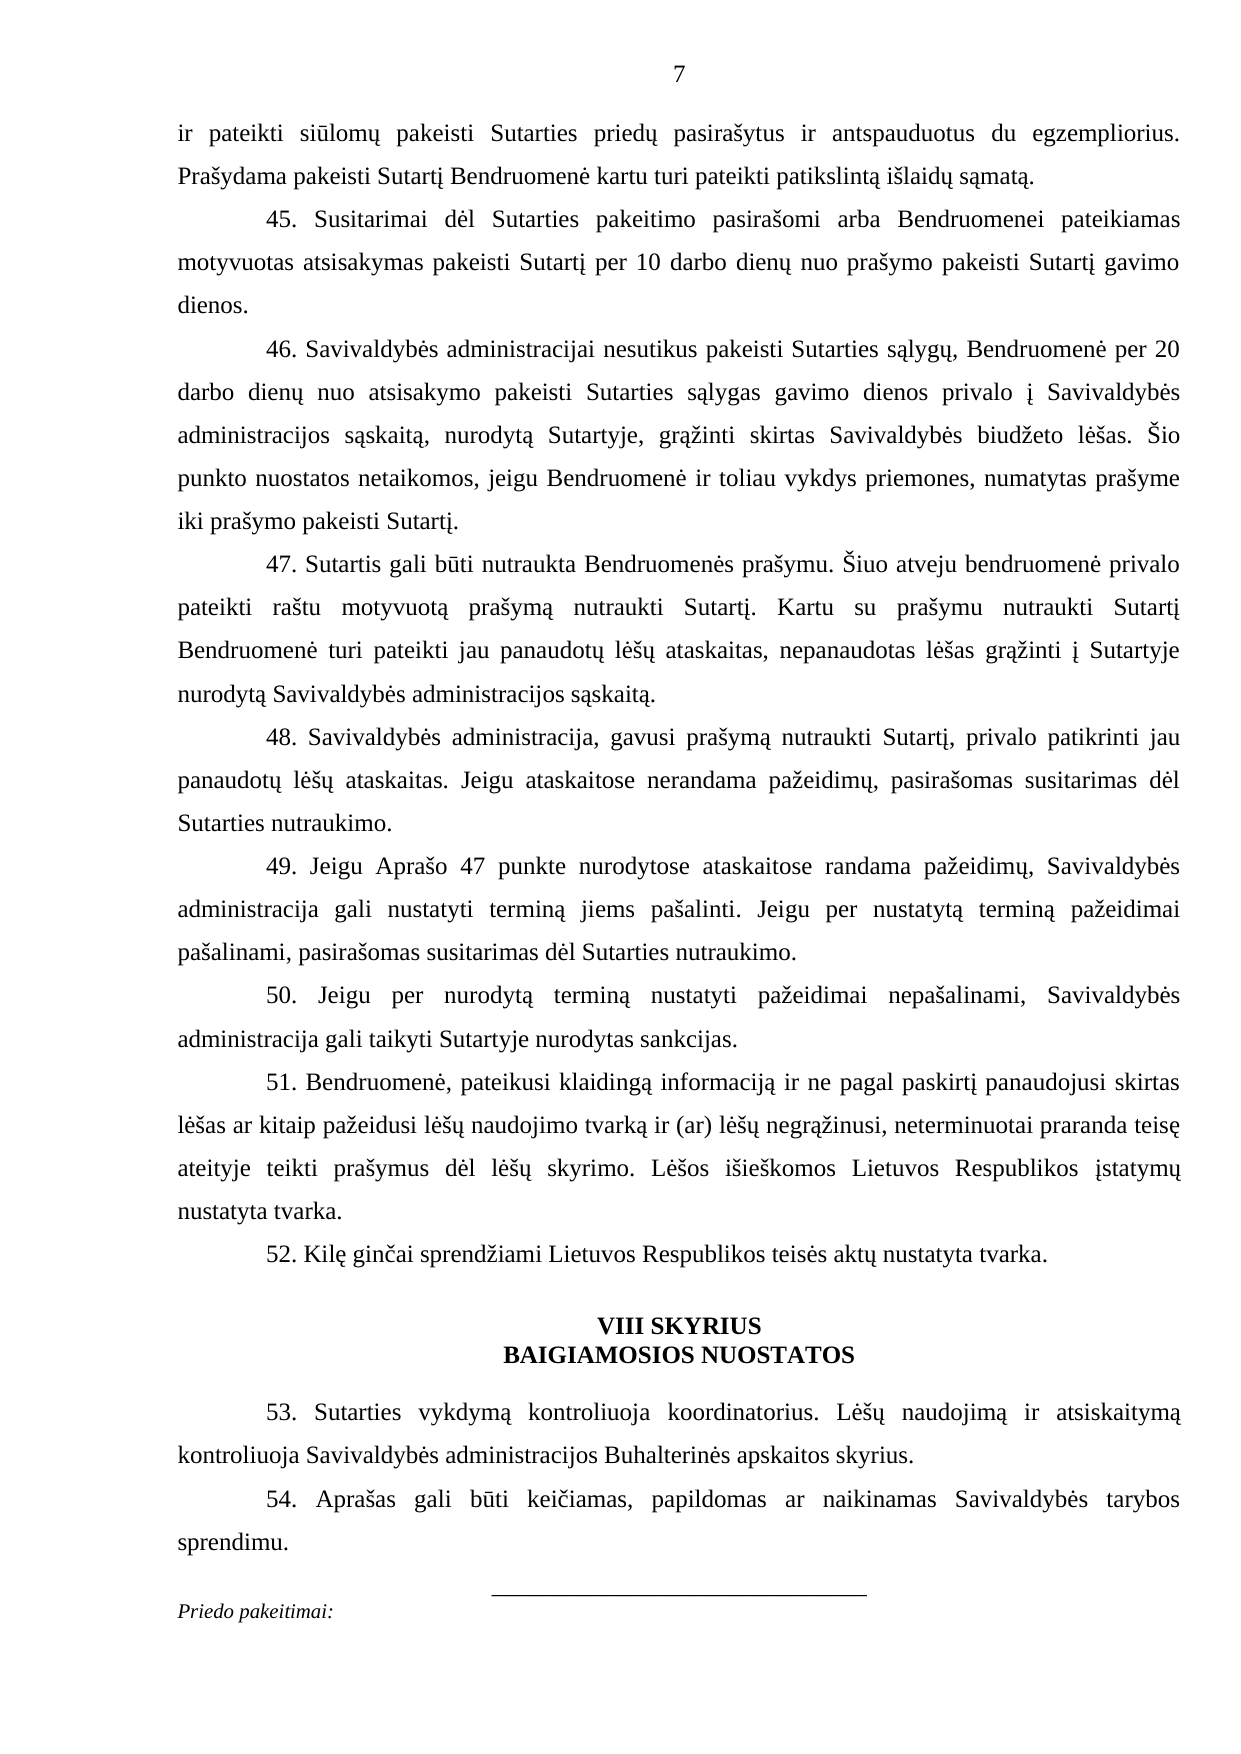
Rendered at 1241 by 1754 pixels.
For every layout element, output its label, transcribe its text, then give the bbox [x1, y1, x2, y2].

text 45. Susitarimai dėl Sutarties pakeitimo pasirašomi arba Bendruomenei pateikiamas motyvuotas atsisakymas pakeisti Sutartį per 10 darbo dienų nuo prašymo pakeisti Sutartį gavimo dienos. [177, 204, 1181, 319]
text ir pateikti siūlomų pakeisti Sutarties priedų pasirašytus ir antspauduotus du egzempliorius. Prašydama pakeisti Sutartį Bendruomenė kartu turi pateikti patikslintą išlaidų sąmatą. [177, 118, 1181, 190]
text 47. Sutartis gali būti nutraukta Bendruomenės prašymu. Šiuo atveju bendruomenė privalo pateikti raštu motyvuotą prašymą nutraukti Sutartį. Kartu su prašymu nutraukti Sutartį Bendruomenė turi pateikti jau panaudotų lėšų ataskaitas, nepanaudotas lėšas grąžinti į Sutartyje nurodytą Savivaldybės administracijos sąskaitą. [177, 549, 1181, 707]
text 53. Sutarties vykdymą kontroliuoja koordinatorius. Lėšų naudojimą ir atsiskaitymą kontroliuoja Savivaldybės administracijos Buhalterinės apskaitos skyrius. [177, 1397, 1181, 1469]
text 48. Savivaldybės administracija, gavusi prašymą nutraukti Sutartį, privalo patikrinti jau panaudotų lėšų ataskaitas. Jeigu ataskaitose nerandama pažeidimų, pasirašomas susitarimas dėl Sutarties nutraukimo. [177, 722, 1181, 837]
text 54. Aprašas gali būti keičiamas, papildomas ar naikinamas Savivaldybės tarybos sprendimu. [177, 1484, 1181, 1556]
text Priedo pakeitimai: [177, 1599, 1181, 1623]
text 51. Bendruomenė, pateikusi klaidingą informaciją ir ne pagal paskirtį panaudojusi skirtas lėšas ar kitaip pažeidusi lėšų naudojimo tvarką ir (ar) lėšų negrąžinusi, neterminuotai praranda teisę ateityje teikti prašymus dėl lėšų skyrimo. Lėšos išieškomos Lietuvos Respublikos įstatymų nustatyta tvarka. [177, 1067, 1181, 1225]
text BAIGIAMOSIOS NUOSTATOS [177, 1340, 1181, 1369]
text 50. Jeigu per nurodytą terminą nustatyti pažeidimai nepašalinami, Savivaldybės administracija gali taikyti Sutartyje nurodytas sankcijas. [177, 981, 1181, 1052]
text 46. Savivaldybės administracijai nesutikus pakeisti Sutarties sąlygų, Bendruomenė per 20 darbo dienų nuo atsisakymo pakeisti Sutarties sąlygas gavimo dienos privalo į Savivaldybės administracijos sąskaitą, nurodytą Sutartyje, grąžinti skirtas Savivaldybės biudžeto lėšas. Šio punkto nuostatos netaikomos, jeigu Bendruomenė ir toliau vykdys priemones, numatytas prašyme iki prašymo pakeisti Sutartį. [177, 334, 1181, 535]
text VIII SKYRIUS [177, 1311, 1181, 1340]
text ______________________________ [177, 1570, 1181, 1599]
text 49. Jeigu Aprašo 47 punkte nurodytose ataskaitose randama pažeidimų, Savivaldybės administracija gali nustatyti terminą jiems pašalinti. Jeigu per nustatytą terminą pažeidimai pašalinami, pasirašomas susitarimas dėl Sutarties nutraukimo. [177, 851, 1181, 966]
text 52. Kilę ginčai sprendžiami Lietuvos Respublikos teisės aktų nustatyta tvarka. [177, 1239, 1181, 1268]
